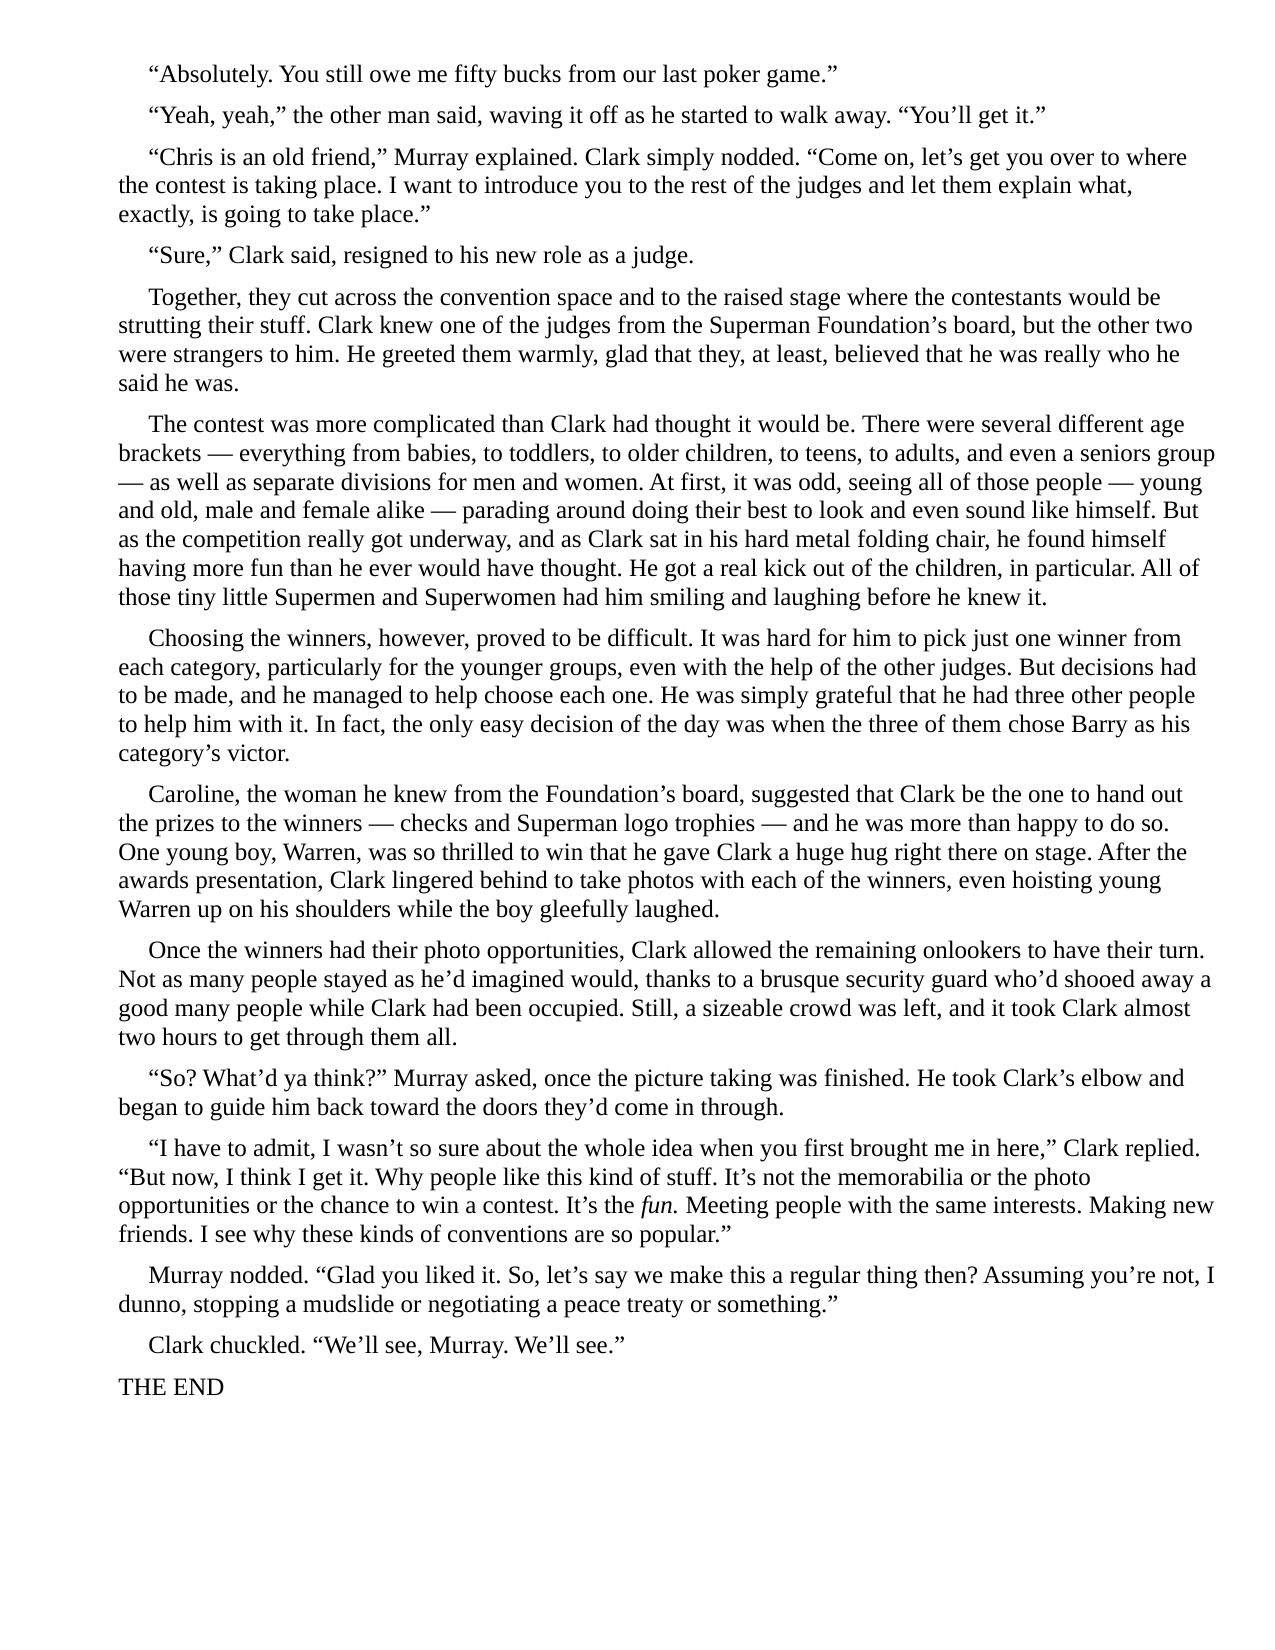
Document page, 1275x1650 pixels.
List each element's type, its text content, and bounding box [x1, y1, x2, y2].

text “Chris is an old friend,” Murray explained. Clark simply nodded. “Come on, let’s get you over to where the contest is taking place. I want to introduce you to the rest of the judges and let them explain what, exactly, is going to take place.” [118, 142, 1216, 228]
text “I have to admit, I wasn’t so sure about the whole idea when you first brought me in here,” Clark replied. “But now, I think I get it. Why people like this kind of stuff. It’s not the memorabilia or the photo opportunities or the chance to win a contest. It’s the fun. Meeting people with the same interests. Making new friends. I see why these kinds of conventions are so popular.” [118, 1133, 1216, 1248]
text The contest was more complicated than Clark had thought it would be. There were several different age brackets — everything from babies, to toddlers, to older children, to teens, to adults, and even a seniors group — as well as separate divisions for men and women. At first, it was odd, seeing all of those people — young and old, male and female alike — parading around doing their best to look and even sound like himself. But as the competition really got underway, and as Clark sat in his hard metal folding chair, he found himself having more fun than he ever would have thought. He got a real kick out of the children, in particular. All of those tiny little Supermen and Superwomen had him smiling and laughing before he knew it. [118, 409, 1216, 610]
text THE END [118, 1372, 1216, 1400]
text Clark chuckled. “We’ll see, Murray. We’ll see.” [118, 1330, 1216, 1359]
text Together, they cut across the convention space and to the raised stage where the contestants would be strutting their stuff. Clark knew one of the judges from the Superman Foundation’s board, but the other two were strangers to him. He greeted them warmly, glad that they, at least, believed that he was really who he said he was. [118, 282, 1216, 397]
text Caroline, the woman he knew from the Foundation’s board, suggested that Clark be the one to hand out the prizes to the winners — checks and Superman logo trophies — and he was more than happy to do so. One young boy, Warren, was so thrilled to win that he gave Clark a huge hug right there on stage. After the awards presentation, Clark lingered behind to take photos with each of the winners, even hoisting young Warren up on his shoulders while the boy gleefully laughed. [118, 779, 1216, 923]
text Once the winners had their photo opportunities, Clark allowed the remaining onlookers to have their turn. Not as many people stayed as he’d imagined would, thanks to a brusque security guard who’d shooed away a good many people while Clark had been occupied. Still, a sizeable crowd was left, and it took Clark almost two hours to get through them all. [118, 935, 1216, 1050]
text “Sure,” Clark said, resigned to his new role as a judge. [118, 240, 1216, 269]
text Murray nodded. “Glad you liked it. So, let’s say we make this a regular thing then? Assuming you’re not, I dunno, stopping a mudslide or negotiating a peace treaty or something.” [118, 1260, 1216, 1318]
text Choosing the winners, however, proved to be difficult. It was hard for him to pick just one winner from each category, particularly for the younger groups, even with the help of the other judges. But decisions had to be made, and he managed to help choose each one. He was simply grateful that he had three other people to help him with it. In fact, the only easy decision of the day was when the three of them chose Barry as his category’s victor. [118, 623, 1216, 767]
text “So? What’d ya think?” Murray asked, once the picture taking was finished. He took Clark’s elbow and began to guide him back toward the doors they’d come in through. [118, 1063, 1216, 1120]
text “Yeah, yeah,” the other man said, waving it off as he started to walk away. “You’ll get it.” [118, 100, 1216, 129]
text “Absolutely. You still owe me fifty bucks from our last poker game.” [118, 59, 1216, 88]
